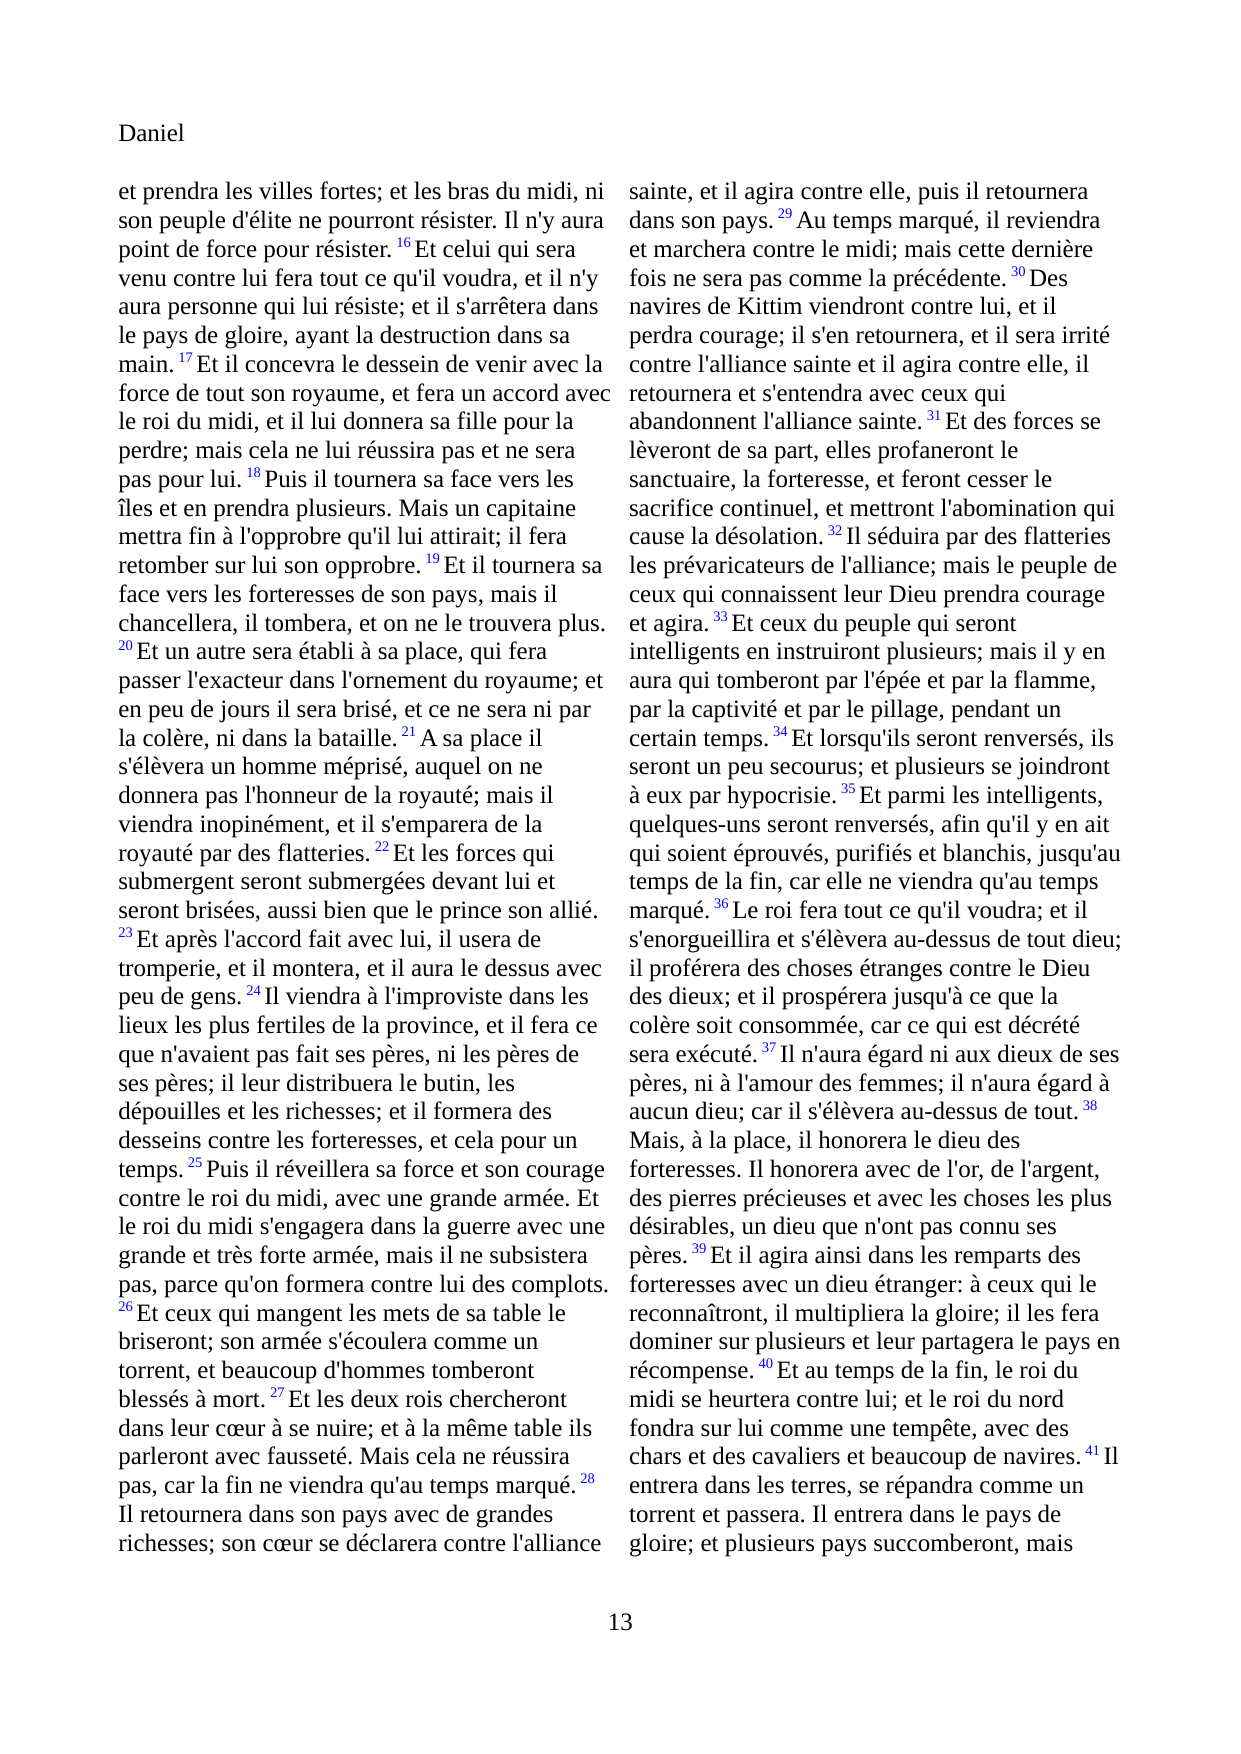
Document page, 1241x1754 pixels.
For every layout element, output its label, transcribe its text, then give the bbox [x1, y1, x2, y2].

text et prendra les villes fortes; et les bras du midi, ni son peuple d'élite ne pourront résister. Il n'y aura point de force pour résister. 16 Et celui qui sera venu contre lui fera tout ce qu'il voudra, et il n'y aura personne qui lui résiste; et il s'arrêtera dans le pays de gloire, ayant la destruction dans sa main. 17 Et il concevra le dessein de venir avec la force de tout son royaume, et fera un accord avec le roi du midi, et il lui donnera sa fille pour la perdre; mais cela ne lui réussira pas et ne sera pas pour lui. 18 Puis il tournera sa face vers les îles et en prendra plusieurs. Mais un capitaine mettra fin à l'opprobre qu'il lui attirait; il fera retomber sur lui son opprobre. 19 Et il tournera sa face vers les forteresses de son pays, mais il chancellera, il tombera, et on ne le trouvera plus. 20 Et un autre sera établi à sa place, qui fera passer l'exacteur dans l'ornement du royaume; et en peu de jours il sera brisé, et ce ne sera ni par la colère, ni dans la bataille. 21 A sa place il s'élèvera un homme méprisé, auquel on ne donnera pas l'honneur de la royauté; mais il viendra inopinément, et il s'emparera de la royauté par des flatteries. 22 Et les forces qui submergent seront submergées devant lui et seront brisées, aussi bien que le prince son allié. 23 Et après l'accord fait avec lui, il usera de tromperie, et il montera, et il aura le dessus avec peu de gens. 24 Il viendra à l'improviste dans les lieux les plus fertiles de la province, et il fera ce que n'avaient pas fait ses pères, ni les pères de ses pères; il leur distribuera le butin, les dépouilles et les richesses; et il formera des desseins contre les forteresses, et cela pour un temps. 25 Puis il réveillera sa force et son courage contre le roi du midi, avec une grande armée. Et le roi du midi s'engagera dans la guerre avec une grande et très forte armée, mais il ne subsistera pas, parce qu'on formera contre lui des complots. 26 Et ceux qui mangent les mets de sa table le briseront; son armée s'écoulera comme un torrent, et beaucoup d'hommes tomberont blessés à mort. 27 Et les deux rois chercheront dans leur cœur à se nuire; et à la même table ils parleront avec fausseté. Mais cela ne réussira pas, car la fin ne viendra qu'au temps marqué. 28 Il retournera dans son pays avec de grandes richesses; son cœur se déclarera contre l'alliance [118, 176, 611, 1556]
text sainte, et il agira contre elle, puis il retournera dans son pays. 29 Au temps marqué, il reviendra et marchera contre le midi; mais cette dernière fois ne sera pas comme la précédente. 30 Des navires de Kittim viendront contre lui, et il perdra courage; il s'en retournera, et il sera irrité contre l'alliance sainte et il agira contre elle, il retournera et s'entendra avec ceux qui abandonnent l'alliance sainte. 31 Et des forces se lèveront de sa part, elles profaneront le sanctuaire, la forteresse, et feront cesser le sacrifice continuel, et mettront l'abomination qui cause la désolation. 32 Il séduira par des flatteries les prévaricateurs de l'alliance; mais le peuple de ceux qui connaissent leur Dieu prendra courage et agira. 33 Et ceux du peuple qui seront intelligents en instruiront plusieurs; mais il y en aura qui tomberont par l'épée et par la flamme, par la captivité et par le pillage, pendant un certain temps. 34 Et lorsqu'ils seront renversés, ils seront un peu secourus; et plusieurs se joindront à eux par hypocrisie. 35 Et parmi les intelligents, quelques-uns seront renversés, afin qu'il y en ait qui soient éprouvés, purifiés et blanchis, jusqu'au temps de la fin, car elle ne viendra qu'au temps marqué. 36 Le roi fera tout ce qu'il voudra; et il s'enorgueillira et s'élèvera au-dessus de tout dieu; il proférera des choses étranges contre le Dieu des dieux; et il prospérera jusqu'à ce que la colère soit consommée, car ce qui est décrété sera exécuté. 37 Il n'aura égard ni aux dieux de ses pères, ni à l'amour des femmes; il n'aura égard à aucun dieu; car il s'élèvera au-dessus de tout. 38 Mais, à la place, il honorera le dieu des forteresses. Il honorera avec de l'or, de l'argent, des pierres précieuses et avec les choses les plus désirables, un dieu que n'ont pas connu ses pères. 39 Et il agira ainsi dans les remparts des forteresses avec un dieu étranger: à ceux qui le reconnaîtront, il multipliera la gloire; il les fera dominer sur plusieurs et leur partagera le pays en récompense. 40 Et au temps de la fin, le roi du midi se heurtera contre lui; et le roi du nord fondra sur lui comme une tempête, avec des chars et des cavaliers et beaucoup de navires. 41 Il entrera dans les terres, se répandra comme un torrent et passera. Il entrera dans le pays de gloire; et plusieurs pays succomberont, mais [629, 176, 1122, 1556]
